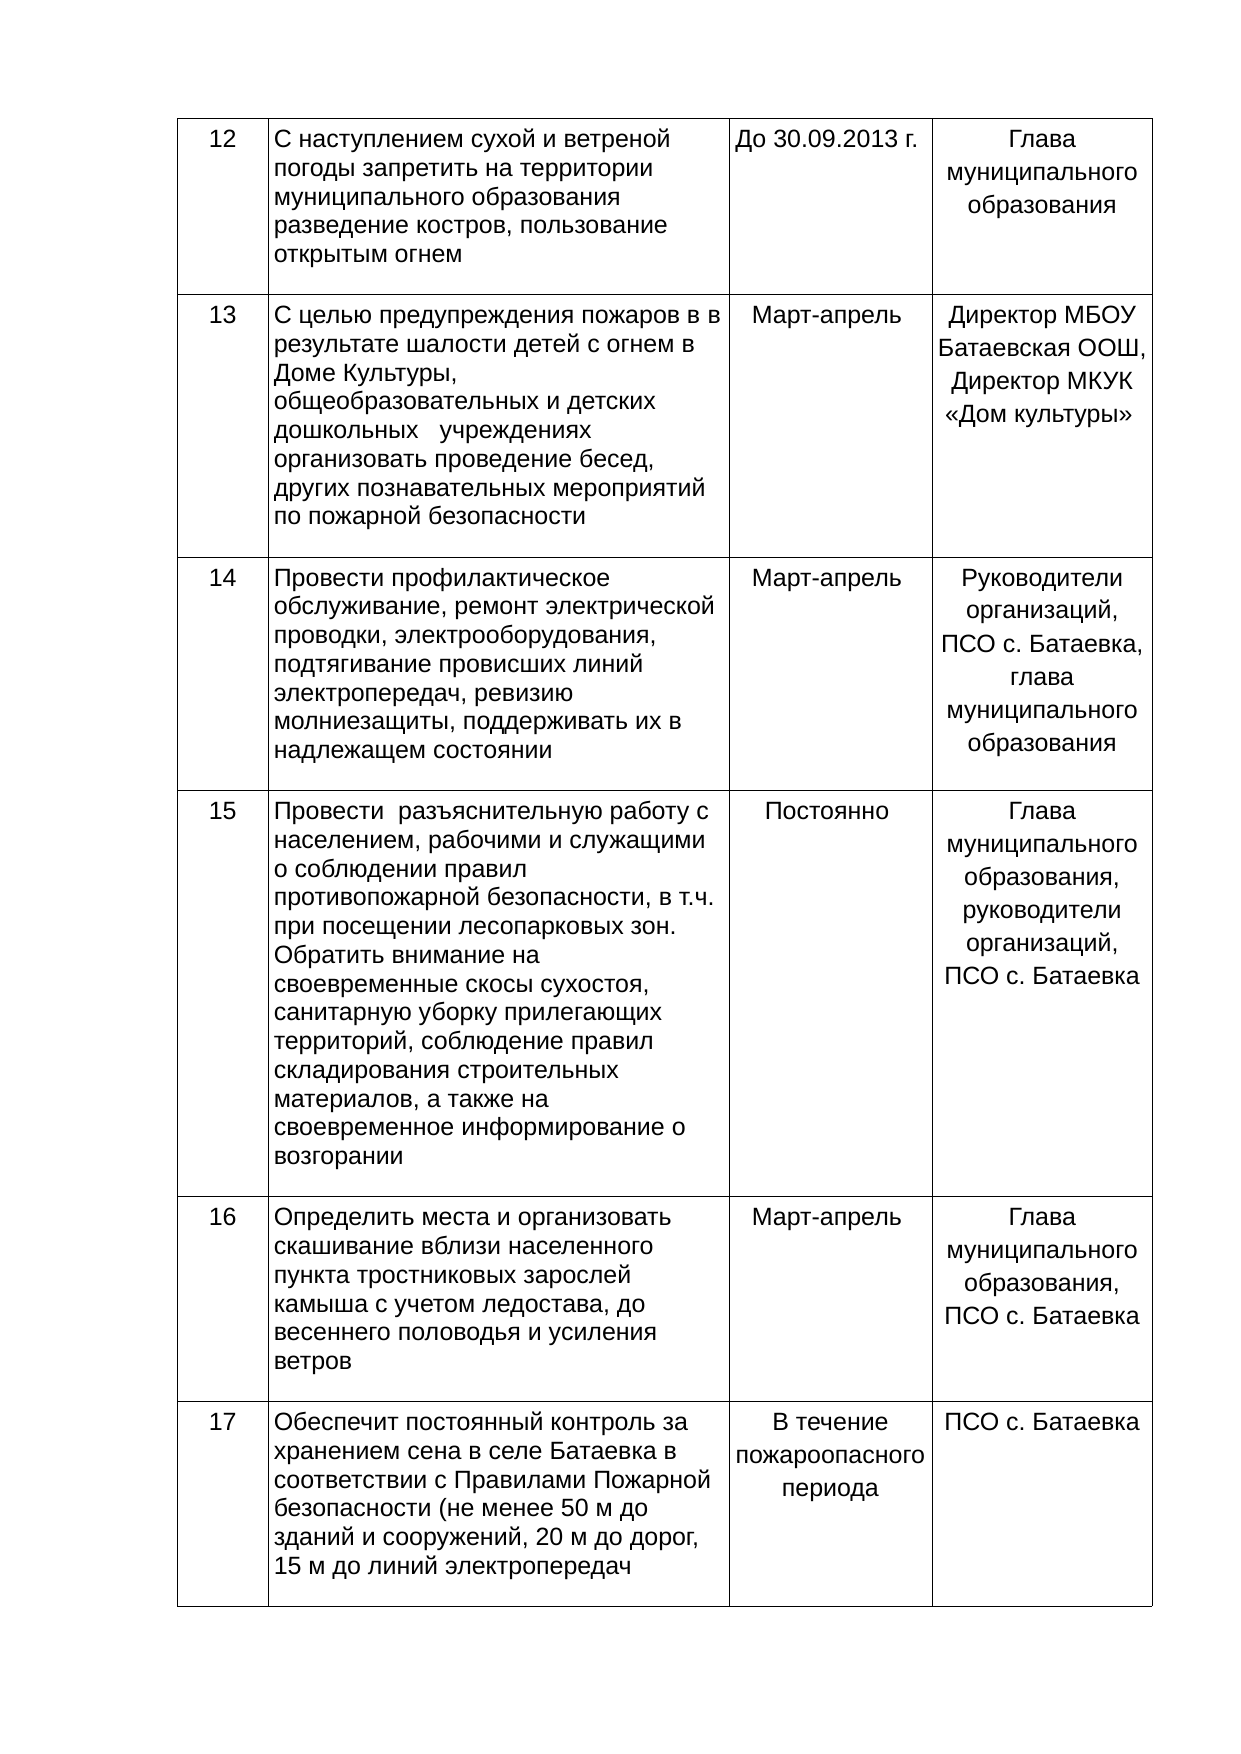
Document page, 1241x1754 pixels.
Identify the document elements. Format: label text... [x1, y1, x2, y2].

table_cell Март-апрель [730, 1197, 932, 1401]
table_cell Руководители организаций, ПСО с. Батаевка, глава муниципального образования [933, 558, 1152, 790]
table_cell В течение пожароопасного периода [730, 1402, 932, 1606]
table_cell 17 [178, 1402, 268, 1606]
table_cell 14 [178, 558, 268, 790]
table_cell Глава муниципального образования, ПСО с. Батаевка [933, 1197, 1152, 1401]
table_cell До 30.09.2013 г. [730, 119, 932, 294]
table_cell Определить места и организовать скашивание вблизи населенного пункта тростниковых зарослей камыша с учетом ледостава, до весеннего половодья и усиления ветров [269, 1197, 729, 1401]
table_cell Март-апрель [730, 295, 932, 557]
table_cell Март-апрель [730, 558, 932, 790]
table_cell 12 [178, 119, 268, 294]
table_cell С целью предупреждения пожаров в в результате шалости детей с огнем в Доме Культуры, общеобразовательных и детских дошкольных учреждениях организовать проведение бесед, других познавательных мероприятий по пожарной безопасности [269, 295, 729, 557]
table_cell Провести профилактическое обслуживание, ремонт электрической проводки, электрооборудования, подтягивание провисших линий электропередач, ревизию молниезащиты, поддерживать их в надлежащем состоянии [269, 558, 729, 790]
table_cell Провести разъяснительную работу с населением, рабочими и служащими о соблюдении правил противопожарной безопасности, в т.ч. при посещении лесопарковых зон. Обратить внимание на своевременные скосы сухостоя, санитарную уборку прилегающих территорий, соблюдение правил складирования строительных материалов, а также на своевременное информирование о возгорании [269, 791, 729, 1196]
table_cell 13 [178, 295, 268, 557]
table_cell Обеспечит постоянный контроль за хранением сена в селе Батаевка в соответствии с Правилами Пожарной безопасности (не менее 50 м до зданий и сооружений, 20 м до дорог, 15 м до линий электропередач [269, 1402, 729, 1606]
table_cell Директор МБОУ Батаевская ООШ, Директор МКУК «Дом культуры» [933, 295, 1152, 557]
table_cell Глава муниципального образования [933, 119, 1152, 294]
table_cell С наступлением сухой и ветреной погоды запретить на территории муниципального образования разведение костров, пользование открытым огнем [269, 119, 729, 294]
table_cell 16 [178, 1197, 268, 1401]
table_cell 15 [178, 791, 268, 1196]
table_cell Глава муниципального образования, руководители организаций, ПСО с. Батаевка [933, 791, 1152, 1196]
table_cell ПСО с. Батаевка [933, 1402, 1152, 1606]
table_cell Постоянно [730, 791, 932, 1196]
